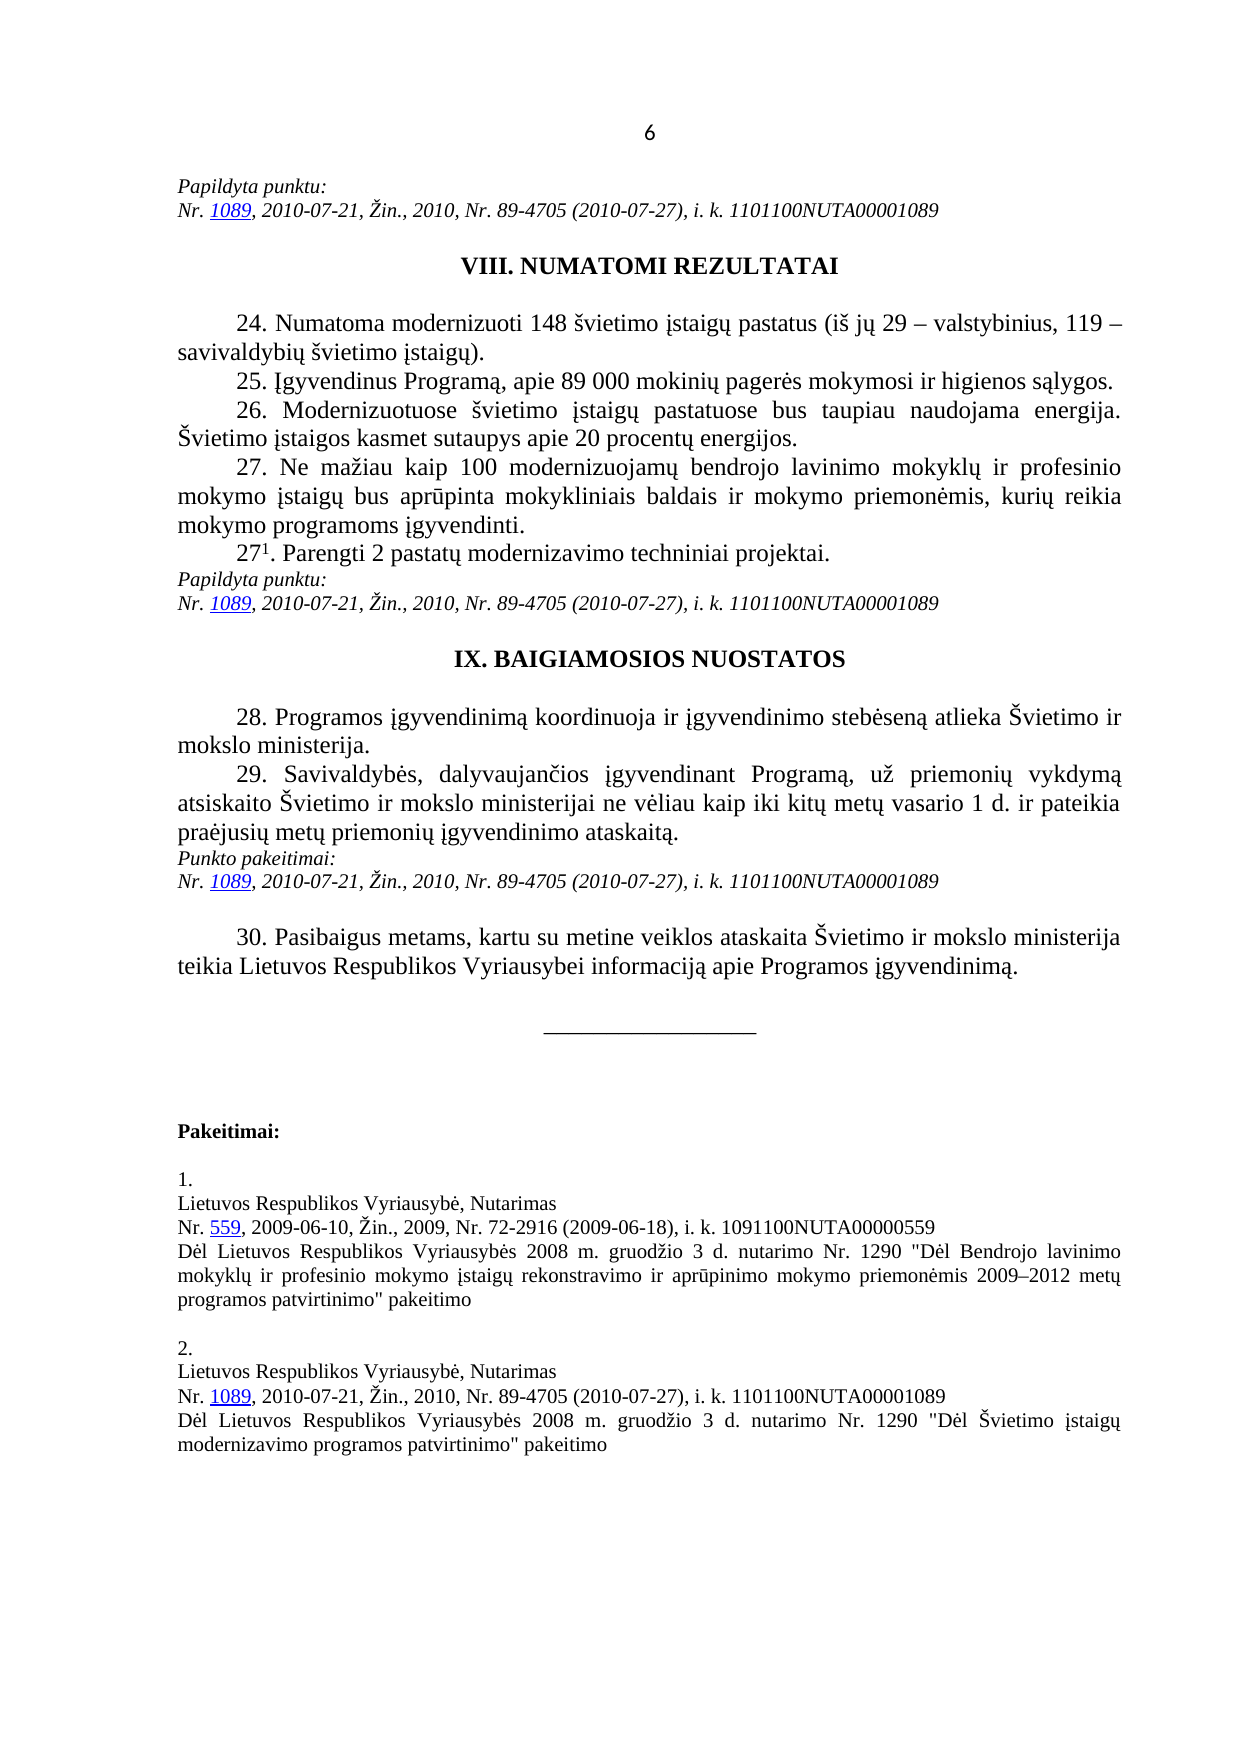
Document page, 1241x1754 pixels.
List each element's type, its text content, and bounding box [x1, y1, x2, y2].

text 2. [177, 1335, 1122, 1359]
text Nr. 1089, 2010-07-21, Žin., 2010, Nr. 89-4705 (2010-07-27), i. k. 1101100NUTA00001089 [177, 1383, 1122, 1408]
text Dėl Lietuvos Respublikos Vyriausybės 2008 m. gruodžio 3 d. nutarimo Nr. 1290 "Dėl Švietimo įstaigų modernizavimo programos patvirtinimo" pakeitimo [177, 1408, 1122, 1456]
text Nr. 1089, 2010-07-21, Žin., 2010, Nr. 89-4705 (2010-07-27), i. k. 1101100NUTA00001089 [177, 198, 1122, 222]
text 26. Modernizuotuose švietimo įstaigų pastatuose bus taupiau naudojama energija. Švietimo įstaigos kasmet sutaupys apie 20 procentų energijos. [177, 395, 1122, 452]
text 271. Parengti 2 pastatų modernizavimo techniniai projektai. [177, 538, 1122, 567]
text _________________ [177, 1008, 1122, 1037]
text 28. Programos įgyvendinimą koordinuoja ir įgyvendinimo stebėseną atlieka Švietimo ir mokslo ministerija. [177, 702, 1122, 759]
text Papildyta punktu: [177, 174, 1122, 198]
text Nr. 1089, 2010-07-21, Žin., 2010, Nr. 89-4705 (2010-07-27), i. k. 1101100NUTA00001089 [177, 591, 1122, 615]
text Nr. 1089, 2010-07-21, Žin., 2010, Nr. 89-4705 (2010-07-27), i. k. 1101100NUTA00001089 [177, 869, 1122, 893]
text Dėl Lietuvos Respublikos Vyriausybės 2008 m. gruodžio 3 d. nutarimo Nr. 1290 "Dėl Bendrojo lavinimo mokyklų ir profesinio mokymo įstaigų rekonstravimo ir aprūpinimo mokymo priemonėmis 2009–2012 metų programos patvirtinimo" pakeitimo [177, 1239, 1122, 1311]
text 30. Pasibaigus metams, kartu su metine veiklos ataskaita Švietimo ir mokslo ministerija teikia Lietuvos Respublikos Vyriausybei informaciją apie Programos įgyvendinimą. [177, 922, 1122, 980]
text Papildyta punktu: [177, 567, 1122, 591]
text VIII. NUMATOMI REZULTATAI [177, 251, 1122, 280]
text IX. BAIGIAMOSIOS NUOSTATOS [177, 644, 1122, 673]
text 27. Ne mažiau kaip 100 modernizuojamų bendrojo lavinimo mokyklų ir profesinio mokymo įstaigų bus aprūpinta mokykliniais baldais ir mokymo priemonėmis, kurių reikia mokymo programoms įgyvendinti. [177, 452, 1122, 538]
text 1. [177, 1167, 1122, 1191]
text Pakeitimai: [177, 1119, 1122, 1143]
text Lietuvos Respublikos Vyriausybė, Nutarimas [177, 1191, 1122, 1215]
text 24. Numatoma modernizuoti 148 švietimo įstaigų pastatus (iš jų 29 – valstybinius, 119 – savivaldybių švietimo įstaigų). [177, 308, 1122, 366]
text Lietuvos Respublikos Vyriausybė, Nutarimas [177, 1359, 1122, 1383]
text Punkto pakeitimai: [177, 845, 1122, 869]
text Nr. 559, 2009-06-10, Žin., 2009, Nr. 72-2916 (2009-06-18), i. k. 1091100NUTA00000559 [177, 1215, 1122, 1239]
text 25. Įgyvendinus Programą, apie 89 000 mokinių pagerės mokymosi ir higienos sąlygos. [177, 366, 1122, 395]
text 29. Savivaldybės, dalyvaujančios įgyvendinant Programą, už priemonių vykdymą atsiskaito Švietimo ir mokslo ministerijai ne vėliau kaip iki kitų metų vasario 1 d. ir pateikia praėjusių metų priemonių įgyvendinimo ataskaitą. [177, 759, 1122, 845]
